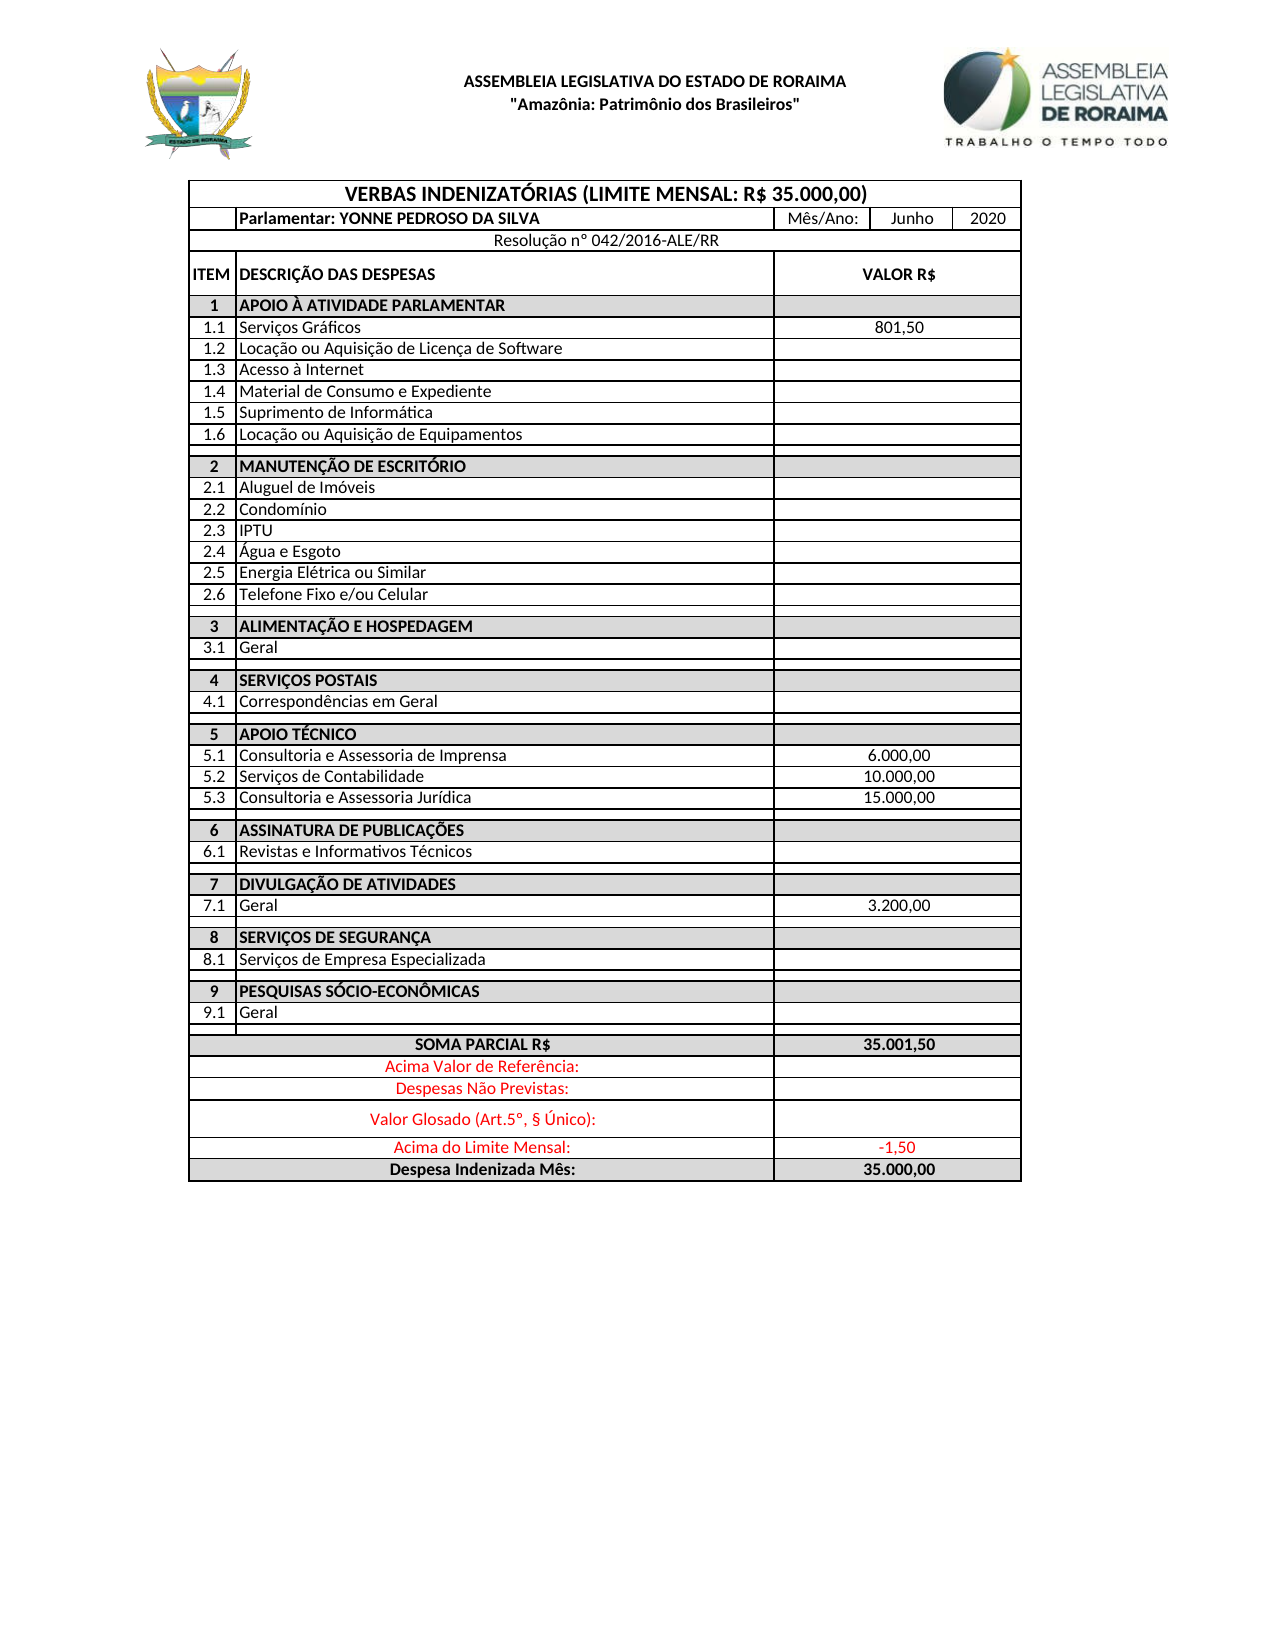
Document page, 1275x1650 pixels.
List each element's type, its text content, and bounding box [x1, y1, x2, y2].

table_cell 2020 [953, 208, 1020, 229]
table_cell [775, 382, 1020, 402]
table_cell 5.2 [190, 767, 235, 787]
table_cell [775, 821, 1020, 841]
table_cell DIVULGAÇÃO DE ATIVIDADES [237, 875, 773, 894]
table_cell 2.5 [190, 564, 235, 583]
table_cell 5.3 [190, 789, 235, 808]
table_cell [190, 714, 235, 723]
table_cell [237, 606, 773, 616]
table_cell [775, 500, 1020, 519]
table_cell [775, 950, 1020, 969]
table_cell 2.1 [190, 478, 235, 498]
table_cell [775, 714, 1020, 723]
table_cell [775, 1078, 1020, 1099]
table_cell Suprimento de Informática [237, 403, 773, 423]
table_cell Consultoria e Assessoria Jurídica [237, 789, 773, 808]
table_cell VALOR R$ [775, 252, 1020, 295]
table_cell [775, 971, 1020, 980]
table_cell [775, 339, 1020, 359]
table_cell [237, 714, 773, 723]
table_cell [775, 542, 1020, 562]
table_cell [775, 425, 1020, 444]
table_cell Consultoria e Assessoria de Imprensa [237, 746, 773, 766]
table_cell 7 [190, 875, 235, 894]
table_cell Correspondências em Geral [237, 692, 773, 712]
table_cell Telefone Fixo e/ou Celular [237, 585, 773, 605]
table_cell 35.001,50 [775, 1036, 1020, 1055]
table_cell 8.1 [190, 950, 235, 969]
table_cell PESQUISAS SÓCIO-ECONÔMICAS [237, 982, 773, 1002]
table_cell [775, 1025, 1020, 1034]
table_cell [190, 208, 235, 229]
table_cell Resolução nº 042/2016-ALE/RR [190, 231, 1020, 250]
table_cell [775, 875, 1020, 894]
table_cell Junho [871, 208, 952, 229]
table_cell [190, 446, 235, 455]
table_cell 1.5 [190, 403, 235, 423]
table_cell APOIO À ATIVIDADE PARLAMENTAR [237, 296, 773, 316]
table_cell 2 [190, 457, 235, 477]
table_cell 1.6 [190, 425, 235, 444]
table_cell 15.000,00 [775, 789, 1020, 808]
table_cell [775, 1003, 1020, 1023]
table_cell 3.1 [190, 639, 235, 658]
table_cell Serviços Gráficos [237, 318, 773, 337]
table_cell Valor Glosado (Art.5º, § Único): [190, 1101, 773, 1136]
table_cell Acima Valor de Referência: [190, 1057, 773, 1077]
table_cell [775, 457, 1020, 477]
table_cell ITEM [190, 252, 235, 295]
table_cell 1.4 [190, 382, 235, 402]
table_cell 7.1 [190, 896, 235, 916]
table_cell 3 [190, 617, 235, 637]
table_cell Acesso à Internet [237, 361, 773, 380]
table_cell Material de Consumo e Expediente [237, 382, 773, 402]
table_cell [775, 585, 1020, 605]
table_cell 5 [190, 725, 235, 744]
table_cell 8 [190, 928, 235, 948]
table_cell [190, 606, 235, 616]
table_cell 1 [190, 296, 235, 316]
table_cell Condomínio [237, 500, 773, 519]
table_cell Geral [237, 1003, 773, 1023]
table_cell SOMA PARCIAL R$ [190, 1036, 773, 1055]
table_cell [237, 660, 773, 669]
table_cell [775, 725, 1020, 744]
table_header VERBAS INDENIZATÓRIAS (LIMITE MENSAL: R$ 35.000,00) [190, 181, 1020, 207]
table_cell Água e Esgoto [237, 542, 773, 562]
table_cell Geral [237, 639, 773, 658]
table_cell Parlamentar: YONNE PEDROSO DA SILVA [237, 208, 773, 229]
table_cell [775, 639, 1020, 658]
table_cell ALIMENTAÇÃO E HOSPEDAGEM [237, 617, 773, 637]
table_cell 2.2 [190, 500, 235, 519]
table_cell IPTU [237, 521, 773, 541]
table_cell Revistas e Informativos Técnicos [237, 842, 773, 862]
table_cell MANUTENÇÃO DE ESCRITÓRIO [237, 457, 773, 477]
table_cell [775, 606, 1020, 616]
table_cell Locação ou Aquisição de Licença de Software [237, 339, 773, 359]
table_cell Despesa Indenizada Mês: [190, 1159, 773, 1180]
table_cell Despesas Não Previstas: [190, 1078, 773, 1099]
table_cell Geral [237, 896, 773, 916]
table_cell 1.1 [190, 318, 235, 337]
table_cell [190, 864, 235, 873]
table_cell [775, 917, 1020, 927]
table_cell [775, 617, 1020, 637]
table_cell [775, 982, 1020, 1002]
table_cell [775, 478, 1020, 498]
table_cell [775, 864, 1020, 873]
table_cell Energia Elétrica ou Similar [237, 564, 773, 583]
table_cell Acima do Limite Mensal: [190, 1138, 773, 1158]
table_cell 5.1 [190, 746, 235, 766]
table_cell [190, 810, 235, 819]
table_cell -1,50 [775, 1138, 1020, 1158]
table_cell 4 [190, 671, 235, 691]
table_cell [190, 1025, 235, 1034]
table_cell SERVIÇOS POSTAIS [237, 671, 773, 691]
table_cell 6 [190, 821, 235, 841]
table_cell 3.200,00 [775, 896, 1020, 916]
table_cell Locação ou Aquisição de Equipamentos [237, 425, 773, 444]
table_cell 9 [190, 982, 235, 1002]
table_cell [775, 564, 1020, 583]
table_cell 1.3 [190, 361, 235, 380]
table_cell ASSINATURA DE PUBLICAÇÕES [237, 821, 773, 841]
table_cell [775, 521, 1020, 541]
table_cell [775, 361, 1020, 380]
table_cell Mês/Ano: [775, 208, 869, 229]
table_cell 6.000,00 [775, 746, 1020, 766]
table_cell [775, 446, 1020, 455]
table_cell [775, 692, 1020, 712]
table_cell 801,50 [775, 318, 1020, 337]
table_cell 2.6 [190, 585, 235, 605]
table_cell Aluguel de Imóveis [237, 478, 773, 498]
table_cell 4.1 [190, 692, 235, 712]
table_cell 10.000,00 [775, 767, 1020, 787]
text "Amazônia: Patrimônio dos Brasileiros" [462, 93, 848, 115]
table_cell 35.000,00 [775, 1159, 1020, 1180]
table_cell [775, 671, 1020, 691]
text ASSEMBLEIA LEGISLATIVA DO ESTADO DE RORAIMA [462, 70, 848, 92]
table_cell [775, 810, 1020, 819]
table_cell 2.3 [190, 521, 235, 541]
table_cell [190, 660, 235, 669]
table_cell 9.1 [190, 1003, 235, 1023]
table_cell [190, 917, 235, 927]
table_cell [775, 1101, 1020, 1136]
table_cell [775, 403, 1020, 423]
table_cell 2.4 [190, 542, 235, 562]
table_cell [775, 928, 1020, 948]
table_cell [237, 446, 773, 455]
table_cell [775, 842, 1020, 862]
table_cell [237, 810, 773, 819]
table_cell 1.2 [190, 339, 235, 359]
table_cell [190, 971, 235, 980]
table_cell [237, 917, 773, 927]
table_cell [775, 296, 1020, 316]
table_cell Serviços de Contabilidade [237, 767, 773, 787]
table_cell SERVIÇOS DE SEGURANÇA [237, 928, 773, 948]
table_cell [237, 971, 773, 980]
table_cell [775, 660, 1020, 669]
table_cell 6.1 [190, 842, 235, 862]
table_cell [237, 864, 773, 873]
table_cell DESCRIÇÃO DAS DESPESAS [237, 252, 773, 295]
table_cell [775, 1057, 1020, 1077]
table_cell APOIO TÉCNICO [237, 725, 773, 744]
table_cell [237, 1025, 773, 1034]
table_cell Serviços de Empresa Especializada [237, 950, 773, 969]
